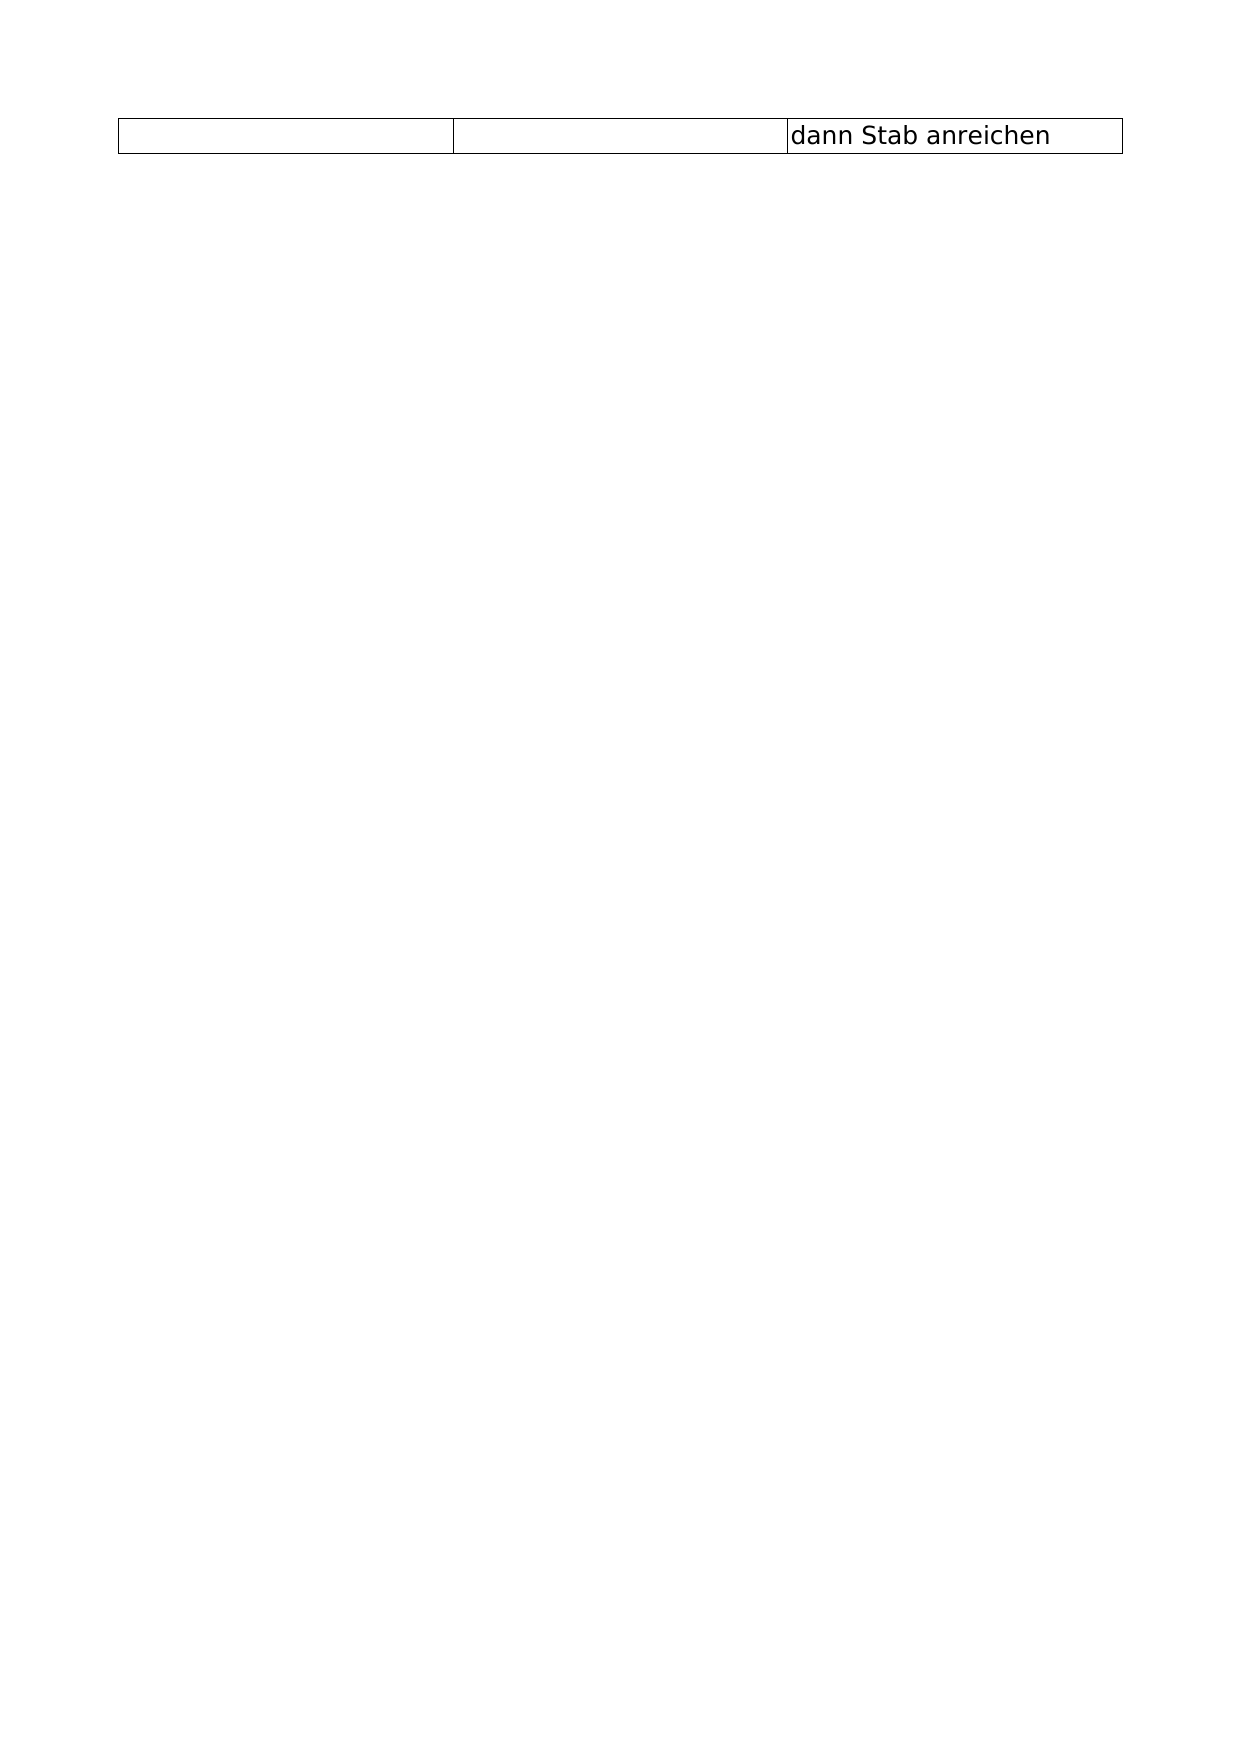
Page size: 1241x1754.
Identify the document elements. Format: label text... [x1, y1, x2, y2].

table_cell [119, 119, 453, 153]
table_cell dann Stab anreichen [788, 119, 1122, 153]
table_cell [454, 119, 787, 153]
